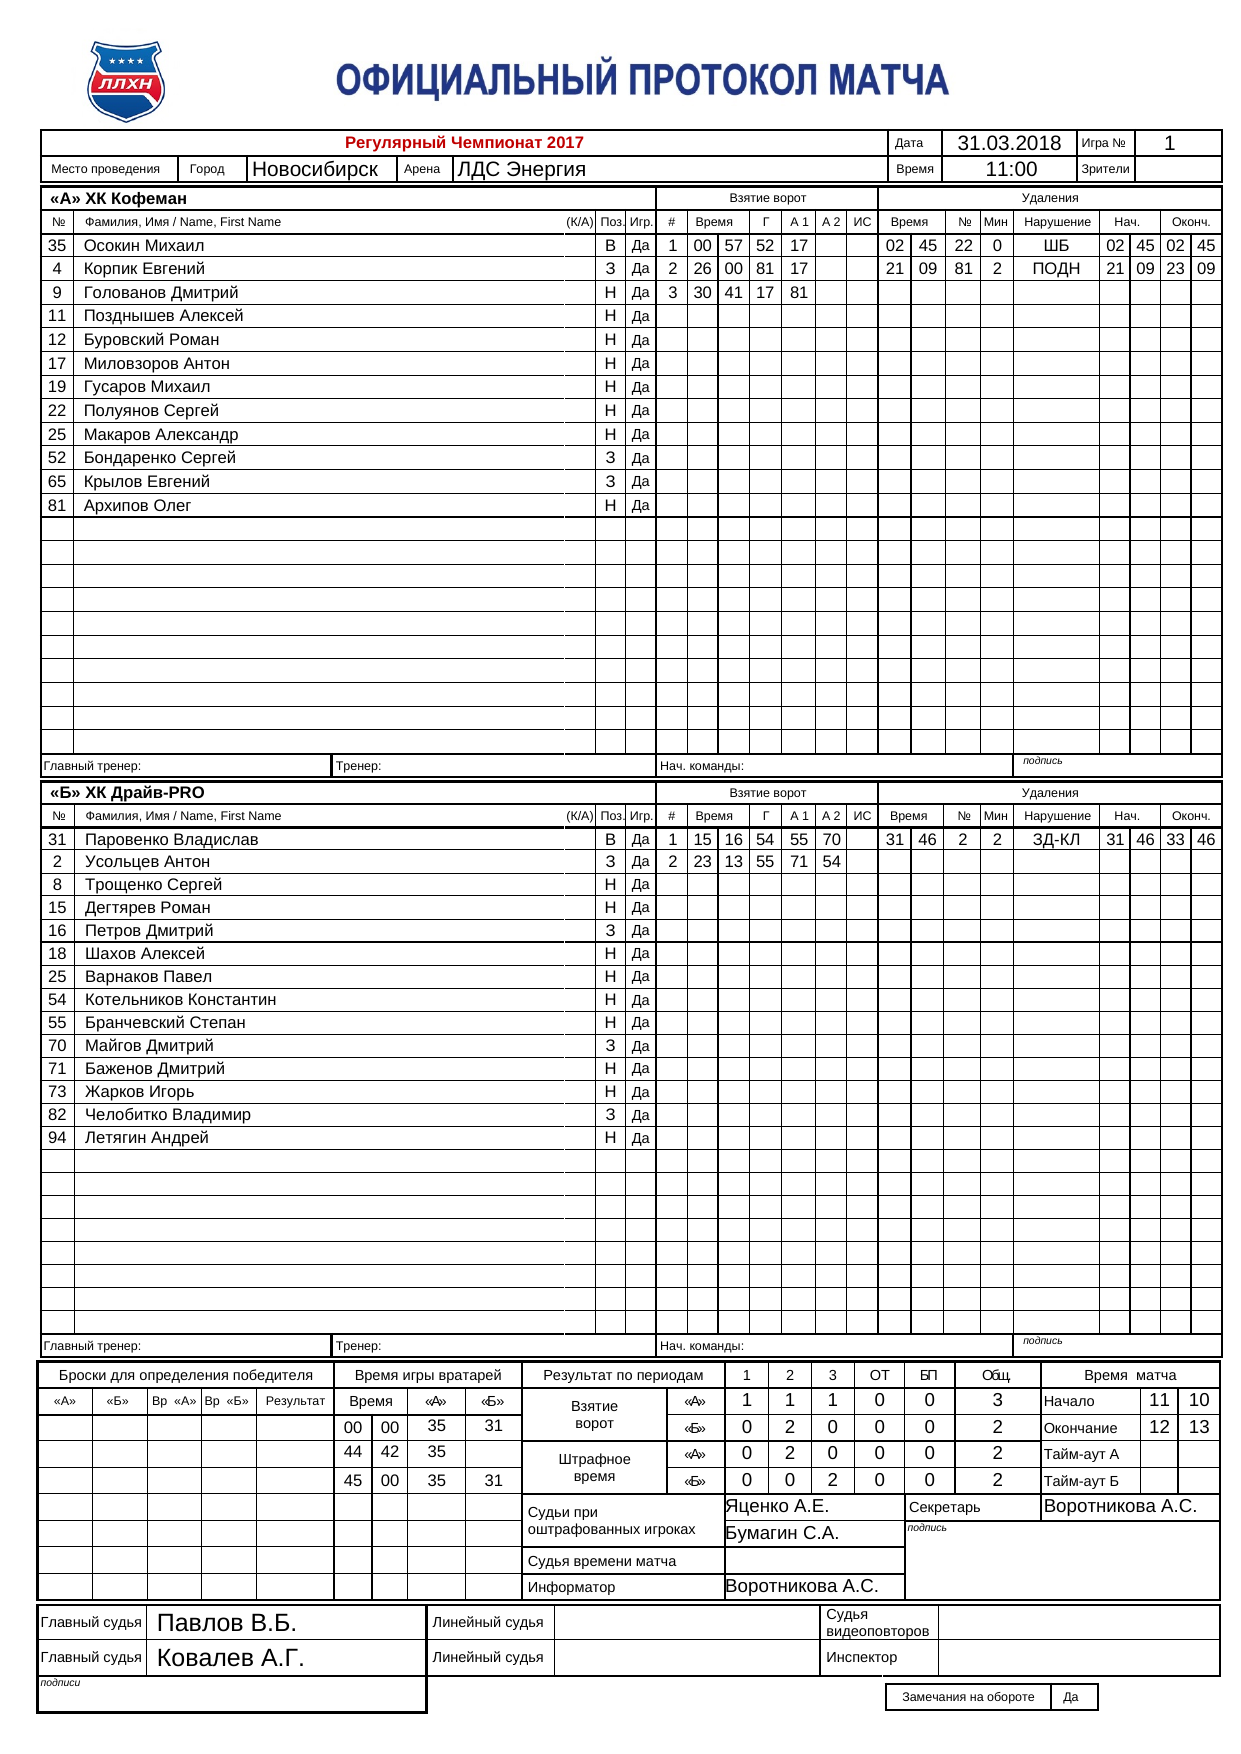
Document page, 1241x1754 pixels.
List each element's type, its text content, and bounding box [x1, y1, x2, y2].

table_cell [879, 943, 910, 964]
table_cell [782, 305, 815, 327]
table_cell «А» [668, 1442, 724, 1467]
table_cell [847, 1265, 877, 1287]
table_cell [596, 1219, 625, 1241]
table_cell [946, 352, 980, 374]
table_cell [42, 518, 73, 540]
table_cell [688, 376, 717, 398]
table_cell [944, 1311, 980, 1333]
table_cell [750, 352, 781, 374]
table_cell [750, 1288, 781, 1310]
table_cell [596, 588, 625, 611]
table_cell [719, 966, 749, 987]
table_cell [782, 989, 815, 1011]
table_cell 46 [912, 829, 943, 849]
table_cell [1131, 1242, 1160, 1264]
table_cell [1161, 328, 1190, 351]
table_cell 22 [946, 235, 980, 256]
table_cell [750, 874, 781, 895]
table_cell [1161, 1265, 1190, 1287]
table_cell [847, 1081, 877, 1103]
table_cell З [596, 920, 625, 941]
table_cell [42, 1150, 74, 1172]
table_cell [565, 966, 595, 987]
table_cell [1100, 966, 1129, 987]
table_cell [1192, 281, 1221, 303]
table_cell Оконч. [1161, 805, 1221, 826]
table_cell [1192, 588, 1221, 611]
table_cell [688, 541, 717, 564]
table_cell ЗД-КЛ [1014, 829, 1099, 849]
table_cell [816, 659, 846, 682]
table_cell подпись [1014, 1335, 1221, 1356]
table_cell Нач. команды: [657, 1335, 1012, 1356]
table_cell 18 [42, 943, 74, 964]
table_cell Трощенко Сергей [75, 874, 564, 895]
table_cell Место проведения [42, 157, 177, 181]
table_cell [1192, 470, 1221, 493]
table_cell [1100, 470, 1129, 493]
table_header 2 [769, 1363, 811, 1387]
table_cell [1161, 494, 1190, 516]
table_cell [981, 1012, 1013, 1033]
table_cell Шахов Алексей [75, 943, 564, 964]
table_cell [750, 1012, 781, 1033]
table_cell [912, 850, 943, 872]
table_cell [750, 1058, 781, 1079]
table_cell [879, 423, 910, 445]
table_cell 2 [812, 1468, 854, 1493]
table_cell [1192, 328, 1221, 351]
table_cell [1100, 707, 1129, 729]
table_cell Усольцев Антон [75, 850, 564, 872]
table_cell Поз. [596, 805, 625, 826]
table_cell [1192, 874, 1221, 895]
table_cell [565, 920, 595, 941]
table_cell Да [626, 850, 655, 872]
table_cell [1161, 1127, 1190, 1149]
table_cell [148, 1574, 201, 1599]
table_cell 35 [408, 1441, 465, 1467]
table_cell [782, 707, 815, 729]
table_cell [257, 1416, 333, 1440]
table_cell [981, 1081, 1013, 1103]
table_cell Игр. [626, 805, 655, 826]
table_cell [879, 399, 910, 422]
table_cell № [42, 805, 74, 826]
table_cell [879, 1242, 910, 1264]
table_cell [847, 588, 877, 611]
table_cell [74, 518, 564, 540]
table_cell [782, 636, 815, 658]
table_cell [565, 235, 595, 256]
table_cell 35 [408, 1468, 465, 1493]
table_cell [466, 1494, 521, 1520]
table_cell Время [879, 805, 943, 826]
table_cell 45 [1192, 235, 1221, 256]
table_cell [719, 730, 749, 753]
table_cell [847, 707, 877, 729]
table_cell [74, 636, 564, 658]
table_cell [565, 1311, 595, 1333]
table_cell [626, 730, 655, 753]
table_cell [946, 659, 980, 682]
table_cell [719, 588, 749, 611]
table_cell Челобитко Владимир [75, 1104, 564, 1126]
table_cell [1100, 1311, 1129, 1333]
table_cell 0 [855, 1468, 904, 1493]
table_cell [847, 352, 877, 374]
table_cell 11 [42, 305, 73, 327]
table_cell [816, 1012, 846, 1033]
table_cell 13 [719, 850, 749, 872]
table_cell [565, 470, 595, 493]
table_cell Нарушение [1014, 805, 1099, 826]
table_cell [847, 829, 877, 849]
table_cell [782, 1035, 815, 1057]
table_cell [912, 636, 945, 658]
table_cell «Б» [668, 1415, 724, 1440]
table_cell Н [596, 494, 625, 516]
table_cell [782, 1173, 815, 1195]
table_cell [466, 1574, 521, 1599]
table_cell [565, 305, 595, 327]
table_cell [657, 636, 687, 658]
table_cell 54 [42, 989, 74, 1011]
table_cell [596, 1265, 625, 1287]
table_cell [565, 874, 595, 895]
table_cell З [596, 1104, 625, 1126]
table_cell [1161, 470, 1190, 493]
table_cell [912, 966, 943, 987]
table_cell Н [596, 376, 625, 398]
table_cell [1161, 376, 1190, 398]
table_cell [42, 659, 73, 682]
table_cell [1192, 376, 1221, 398]
table_cell [202, 1574, 256, 1599]
table_cell [750, 1104, 781, 1126]
table_cell [816, 896, 846, 918]
table_cell [750, 1311, 781, 1333]
table_cell [565, 281, 595, 303]
table_cell [981, 281, 1013, 303]
table_cell № [42, 211, 73, 233]
table_cell [944, 1012, 980, 1033]
table_cell [1179, 1441, 1219, 1467]
table_cell [946, 518, 980, 540]
table_cell [944, 850, 980, 872]
table_cell [1161, 588, 1190, 611]
table_cell [1131, 281, 1160, 303]
table_cell [879, 1127, 910, 1149]
table_cell Новосибирск [248, 157, 396, 181]
table_cell 0 [905, 1415, 954, 1440]
table_cell [912, 989, 943, 1011]
table_cell [847, 1219, 877, 1241]
table_cell [1131, 446, 1160, 469]
table_cell [1100, 920, 1129, 941]
table_cell Летягин Андрей [75, 1127, 564, 1149]
table_cell [1161, 1219, 1190, 1241]
table_cell [688, 328, 717, 351]
table_cell [879, 1311, 910, 1333]
table_cell [1192, 446, 1221, 469]
table_cell [657, 399, 687, 422]
table_cell [1131, 1196, 1160, 1218]
table_cell 15 [42, 896, 74, 918]
table_cell [1192, 1288, 1221, 1310]
table_cell [202, 1494, 256, 1520]
table_cell [1192, 399, 1221, 422]
table_cell 1 [657, 235, 687, 256]
table_cell [847, 1311, 877, 1333]
table_cell [657, 1104, 687, 1126]
table_cell [750, 730, 781, 753]
table_cell [626, 659, 655, 682]
table_cell «Б» [93, 1389, 147, 1413]
table_cell 21 [1100, 257, 1129, 280]
table_cell [408, 1521, 465, 1546]
table_cell [1014, 518, 1099, 540]
table_cell 2 [956, 1468, 1040, 1493]
table_cell [1161, 305, 1190, 327]
table_cell 35 [42, 235, 73, 256]
table_cell [782, 446, 815, 469]
table_cell Дегтярев Роман [75, 896, 564, 918]
table_cell [75, 1265, 564, 1287]
table_cell [847, 636, 877, 658]
table_cell подпись [1014, 755, 1221, 776]
table_cell [912, 588, 945, 611]
table_cell 15 [688, 829, 717, 849]
table_cell 13 [1179, 1415, 1219, 1440]
table_cell [719, 1288, 749, 1310]
table_cell В [596, 235, 625, 256]
table_cell [688, 305, 717, 327]
table_cell [565, 399, 595, 422]
table_cell [847, 1242, 877, 1264]
table_cell [1014, 730, 1099, 753]
table_cell [847, 1127, 877, 1149]
table_cell [816, 518, 846, 540]
table_cell [912, 707, 945, 729]
table_cell [847, 1058, 877, 1079]
table_cell Н [596, 281, 625, 303]
table_cell Время [879, 211, 945, 233]
table_cell Нач. [1100, 805, 1160, 826]
table_cell [1136, 157, 1221, 181]
table_cell 22 [42, 399, 73, 422]
table_cell 2 [956, 1415, 1040, 1440]
table_cell [657, 874, 687, 895]
table_cell [912, 494, 945, 516]
table_cell [981, 850, 1013, 872]
table_cell 81 [782, 281, 815, 303]
table_cell 35 [408, 1416, 465, 1440]
table_cell [42, 730, 73, 753]
table_cell [750, 659, 781, 682]
table_cell ПОДН [1014, 257, 1099, 280]
table_cell Да [626, 1104, 655, 1126]
table_cell 4 [42, 257, 73, 280]
table_cell 0 [905, 1389, 954, 1413]
table_cell [1100, 850, 1129, 872]
table_cell [1192, 1242, 1221, 1264]
table_cell 82 [42, 1104, 74, 1126]
table_cell [816, 305, 846, 327]
table_cell [847, 683, 877, 706]
table_cell [657, 328, 687, 351]
table_cell [847, 920, 877, 941]
table_cell Осокин Михаил [74, 235, 564, 256]
table_cell [816, 281, 846, 303]
table_header Да [1052, 1685, 1097, 1709]
table_cell [912, 423, 945, 445]
table_cell [1131, 1012, 1160, 1033]
table_cell [912, 1311, 943, 1333]
table_cell [981, 1173, 1013, 1195]
table_cell [1161, 1035, 1190, 1057]
table_cell [596, 1173, 625, 1195]
table_cell [657, 470, 687, 493]
table_cell 81 [750, 257, 781, 280]
table_cell 11:00 [943, 157, 1076, 181]
table_cell 0 [726, 1468, 768, 1493]
table_cell Майгов Дмитрий [75, 1035, 564, 1057]
table_cell 12 [42, 328, 73, 351]
table_cell [626, 683, 655, 706]
table_cell [879, 470, 910, 493]
table_cell [912, 1012, 943, 1033]
table_cell [688, 1012, 717, 1033]
table_cell [373, 1494, 407, 1520]
table_cell [565, 707, 595, 729]
table_cell [148, 1521, 201, 1546]
table_cell [1014, 1012, 1099, 1033]
table_cell ИС [847, 805, 877, 826]
table_cell Миловзоров Антон [74, 352, 564, 374]
table_cell [565, 494, 595, 516]
table_cell [626, 612, 655, 634]
table_cell [879, 683, 910, 706]
table_cell 00 [373, 1416, 407, 1440]
table_cell [946, 423, 980, 445]
table_cell ШБ [1014, 235, 1099, 256]
table_cell [565, 730, 595, 753]
table_cell [847, 850, 877, 872]
table_cell Результат [257, 1389, 333, 1413]
table_cell 3 [956, 1389, 1040, 1413]
table_cell [657, 1265, 687, 1287]
table_cell [565, 612, 595, 634]
table_cell [39, 1416, 92, 1440]
table_cell [879, 376, 910, 398]
table_cell Петров Дмитрий [75, 920, 564, 941]
table_cell [1131, 683, 1160, 706]
table_cell Фамилия, Имя / Name, First Name [75, 805, 565, 826]
table_cell [750, 989, 781, 1011]
table_cell [1192, 659, 1221, 682]
table_cell 00 [335, 1416, 371, 1440]
table_cell [596, 518, 625, 540]
table_cell [946, 730, 980, 753]
table_cell [1014, 659, 1099, 682]
table_header «Б» ХК Драйв-PRO [42, 783, 655, 803]
table_cell [657, 352, 687, 374]
table_cell Секретарь [906, 1495, 1040, 1520]
table_cell Время [335, 1389, 407, 1413]
table_cell [750, 1150, 781, 1172]
table_cell [565, 989, 595, 1011]
table_cell [912, 1265, 943, 1287]
table_cell № [946, 211, 980, 233]
table_cell [565, 1288, 595, 1310]
table_cell Линейный судья [428, 1606, 554, 1639]
table_cell Яценко А.Е. [726, 1495, 904, 1520]
table_cell [847, 470, 877, 493]
table_cell 1 [812, 1389, 854, 1413]
table_cell [912, 612, 945, 634]
table_cell [1131, 1104, 1160, 1126]
table_cell 52 [42, 446, 73, 469]
table_cell [1131, 612, 1160, 634]
table_cell [466, 1547, 521, 1573]
table_cell [657, 1196, 687, 1218]
table_cell [39, 1521, 92, 1546]
table_header Регулярный Чемпионат 2017 [42, 131, 887, 155]
table_cell [626, 1219, 655, 1241]
table_cell [565, 1104, 595, 1126]
table_cell [750, 1081, 781, 1103]
table_cell [912, 730, 945, 753]
table_cell [879, 1081, 910, 1103]
table_cell [912, 1173, 943, 1195]
table_cell [944, 966, 980, 987]
table_cell [912, 1127, 943, 1149]
table_cell Да [626, 399, 655, 422]
table_cell [657, 1173, 687, 1195]
table_cell [782, 1311, 815, 1333]
table_cell [719, 376, 749, 398]
table_cell 41 [719, 281, 749, 303]
table_cell [565, 829, 595, 849]
table_cell [626, 636, 655, 658]
table_cell [847, 328, 877, 351]
table_cell [1100, 1288, 1129, 1310]
table_cell [782, 541, 815, 564]
table_cell [75, 1219, 564, 1241]
table_cell [1131, 1058, 1160, 1079]
table_cell [719, 565, 749, 587]
table_cell [42, 707, 73, 729]
table_cell [847, 896, 877, 918]
table_cell [946, 683, 980, 706]
table_cell [1161, 1150, 1190, 1172]
table_cell [782, 1104, 815, 1126]
table_cell 0 [905, 1442, 954, 1467]
table_cell [1192, 1127, 1221, 1149]
table_cell подписи [39, 1677, 425, 1711]
table_cell [657, 920, 687, 941]
table_cell [42, 1219, 74, 1241]
table_cell [847, 541, 877, 564]
table_cell [981, 1035, 1013, 1057]
table_cell Город [179, 157, 246, 181]
table_cell [74, 565, 564, 587]
table_cell [816, 446, 846, 469]
table_cell [912, 470, 945, 493]
table_cell [981, 446, 1013, 469]
table_cell Н [596, 874, 625, 895]
table_cell [657, 1081, 687, 1103]
table_cell З [596, 850, 625, 872]
table_cell 11 [1141, 1389, 1177, 1413]
table_cell [1014, 920, 1099, 941]
table_cell [1131, 874, 1160, 895]
table_cell Главный судья [39, 1640, 146, 1675]
table_cell Бондаренко Сергей [74, 446, 564, 469]
table_cell [1192, 707, 1221, 729]
table_cell [946, 612, 980, 634]
table_cell [847, 874, 877, 895]
table_cell [719, 1242, 749, 1264]
table_cell 0 [812, 1442, 854, 1467]
table_cell [1100, 1242, 1129, 1264]
table_cell [1014, 943, 1099, 964]
table_cell [782, 470, 815, 493]
table_cell [879, 305, 910, 327]
table_cell [981, 1196, 1013, 1218]
table_cell [202, 1521, 256, 1546]
table_cell [879, 565, 910, 587]
table_cell Да [626, 352, 655, 374]
table_cell 2 [944, 829, 980, 849]
table_cell [879, 588, 910, 611]
table_cell [912, 305, 945, 327]
table_cell [565, 376, 595, 398]
table_cell [1192, 1081, 1221, 1103]
table_cell [335, 1494, 371, 1520]
table_cell [847, 1012, 877, 1033]
table_cell [939, 1640, 1219, 1675]
table_cell [719, 612, 749, 634]
table_cell [1014, 1242, 1099, 1264]
table_cell [816, 235, 846, 256]
table_cell [912, 1150, 943, 1172]
table_cell [1100, 943, 1129, 964]
table_cell [782, 423, 815, 445]
table_cell [1192, 1012, 1221, 1033]
table_cell 46 [1131, 829, 1160, 849]
table_cell [847, 565, 877, 587]
table_cell [1100, 730, 1129, 753]
table_cell [981, 399, 1013, 422]
table_cell [565, 850, 595, 872]
table_cell Да [626, 966, 655, 987]
table_cell 9 [42, 281, 73, 303]
table_header Взятие ворот [657, 188, 877, 209]
table_cell [847, 446, 877, 469]
table_cell [912, 943, 943, 964]
table_cell [93, 1416, 147, 1440]
table_cell [1100, 281, 1129, 303]
table_cell 26 [688, 257, 717, 280]
table_cell 45 [1131, 235, 1160, 256]
table_cell [719, 399, 749, 422]
table_cell [1100, 1150, 1129, 1172]
table_cell [1014, 376, 1099, 398]
table_cell [879, 1058, 910, 1079]
table_cell [626, 541, 655, 564]
table_cell [688, 1219, 717, 1241]
table_cell [816, 423, 846, 445]
table_cell [408, 1494, 465, 1520]
table_cell [946, 446, 980, 469]
table_cell [688, 1173, 717, 1195]
table_cell [981, 518, 1013, 540]
table_cell Н [596, 328, 625, 351]
table_cell Время [688, 805, 749, 826]
table_cell Н [596, 399, 625, 422]
table_cell [879, 659, 910, 682]
table_cell [42, 612, 73, 634]
table_cell [719, 683, 749, 706]
table_cell [750, 1127, 781, 1149]
table_cell [816, 943, 846, 964]
table_cell [657, 1242, 687, 1264]
table_cell [946, 328, 980, 351]
table_cell 45 [335, 1468, 371, 1493]
table_cell [1100, 1058, 1129, 1079]
table_cell Н [596, 1058, 625, 1079]
table_cell [1192, 636, 1221, 658]
table_cell [565, 1173, 595, 1195]
table_cell [816, 1104, 846, 1126]
table_cell [1014, 494, 1099, 516]
table_cell [782, 1196, 815, 1218]
table_cell [257, 1468, 333, 1493]
table_cell «Б » [466, 1389, 521, 1413]
table_cell [782, 730, 815, 753]
table_cell [555, 1640, 819, 1675]
table_cell [946, 588, 980, 611]
table_cell [335, 1547, 371, 1573]
table_cell [719, 1012, 749, 1033]
table_cell Тренер: [333, 755, 655, 776]
table_cell [42, 1288, 74, 1310]
table_cell [1014, 1311, 1099, 1333]
table_cell «А» [39, 1389, 92, 1413]
table_cell [750, 470, 781, 493]
table_cell [782, 1058, 815, 1079]
table_cell [879, 850, 910, 872]
table_cell [1131, 541, 1160, 564]
table_cell [1100, 683, 1129, 706]
table_cell [847, 659, 877, 682]
table_cell [1131, 920, 1160, 941]
table_cell [1100, 1265, 1129, 1287]
table_cell [1014, 565, 1099, 587]
table_cell [944, 1173, 980, 1195]
table_cell [981, 730, 1013, 753]
table_header Взятие ворот [657, 783, 877, 803]
table_header Время матча [1042, 1363, 1219, 1387]
table_cell [879, 1150, 910, 1172]
table_cell [565, 943, 595, 964]
table_cell [1131, 1081, 1160, 1103]
table_cell [1100, 1219, 1129, 1241]
table_cell [1131, 1150, 1160, 1172]
table_cell [1192, 1173, 1221, 1195]
table_cell [750, 707, 781, 729]
table_cell [879, 281, 910, 303]
table_cell [688, 588, 717, 611]
table_cell [816, 541, 846, 564]
table_cell Бранчевский Степан [75, 1012, 564, 1033]
table_cell [688, 446, 717, 469]
table_cell З [596, 446, 625, 469]
table_cell [1161, 612, 1190, 634]
table_cell [946, 305, 980, 327]
table_cell [1100, 446, 1129, 469]
table_cell [946, 707, 980, 729]
table_cell [1192, 1150, 1221, 1172]
table_cell [944, 1104, 980, 1126]
table_cell 17 [782, 235, 815, 256]
table_cell [750, 896, 781, 918]
table_cell [750, 1242, 781, 1264]
table_cell [944, 1081, 980, 1103]
table_cell [1014, 1219, 1099, 1241]
table_cell [946, 541, 980, 564]
table_cell [626, 1311, 655, 1333]
table_cell [688, 518, 717, 540]
table_cell [42, 541, 73, 564]
table_cell [1100, 352, 1129, 374]
table_cell [981, 1242, 1013, 1264]
table_cell Да [626, 281, 655, 303]
table_cell [335, 1521, 371, 1546]
table_cell 2 [769, 1415, 811, 1440]
table_cell [688, 1104, 717, 1126]
table_cell [257, 1494, 333, 1520]
table_cell [816, 1173, 846, 1195]
table_cell [1131, 423, 1160, 445]
table_cell [688, 1196, 717, 1218]
table_cell [1014, 328, 1099, 351]
table_cell [1100, 1196, 1129, 1218]
table_cell [596, 541, 625, 564]
table_cell [1014, 874, 1099, 895]
table_cell [1192, 966, 1221, 987]
table_cell ИС [847, 211, 877, 233]
table_cell [879, 1196, 910, 1218]
table_cell [944, 1265, 980, 1287]
table_cell [1192, 1311, 1221, 1333]
table_cell [257, 1547, 333, 1573]
table_cell Нач. команды: [657, 755, 1012, 776]
table_cell [75, 1150, 564, 1172]
table_cell [1192, 423, 1221, 445]
table_cell [1131, 470, 1160, 493]
table_cell [1192, 518, 1221, 540]
table_cell [879, 989, 910, 1011]
table_cell 09 [912, 257, 945, 280]
table_cell [688, 1311, 717, 1333]
table_cell [981, 659, 1013, 682]
table_cell [879, 494, 910, 516]
table_cell [93, 1468, 147, 1493]
table_cell [782, 1288, 815, 1310]
table_cell Да [626, 829, 655, 849]
table_cell [657, 494, 687, 516]
table_cell [912, 896, 943, 918]
table_cell [981, 612, 1013, 634]
table_cell [373, 1547, 407, 1573]
table_cell [719, 446, 749, 469]
table_cell Главный тренер: [42, 755, 330, 776]
table_cell Да [626, 1012, 655, 1033]
table_cell [688, 659, 717, 682]
table_cell Жарков Игорь [75, 1081, 564, 1103]
table_cell [847, 518, 877, 540]
table_cell 2 [981, 829, 1013, 849]
table_cell [816, 565, 846, 587]
table_cell Н [596, 943, 625, 964]
table_cell [816, 707, 846, 729]
table_cell [750, 518, 781, 540]
table_cell [1014, 470, 1099, 493]
table_cell [657, 989, 687, 1011]
table_cell 65 [42, 470, 73, 493]
table_cell 25 [42, 966, 74, 987]
table_cell [1014, 399, 1099, 422]
table_cell [657, 565, 687, 587]
table_cell [782, 1127, 815, 1149]
table_cell [565, 636, 595, 658]
table_cell [719, 1219, 749, 1241]
table_cell [1192, 1104, 1221, 1126]
table_cell [782, 874, 815, 895]
table_cell [1161, 1311, 1190, 1333]
table_cell [912, 1288, 943, 1310]
table_cell [74, 707, 564, 729]
table_cell [1131, 707, 1160, 729]
table_cell 0 [855, 1415, 904, 1440]
table_cell [879, 1173, 910, 1195]
table_cell [1014, 541, 1099, 564]
table_cell [596, 565, 625, 587]
picture [5, 28, 1179, 129]
table_cell [657, 588, 687, 611]
table_cell [657, 1012, 687, 1033]
table_cell [93, 1494, 147, 1520]
table_cell [1100, 1104, 1129, 1126]
table_cell [816, 1265, 846, 1287]
table_cell [1131, 659, 1160, 682]
table_cell [944, 1219, 980, 1241]
table_cell [42, 565, 73, 587]
table_cell [1161, 1196, 1190, 1218]
table_cell Гусаров Михаил [74, 376, 564, 398]
table_cell 3 [657, 281, 687, 303]
table_cell [1100, 989, 1129, 1011]
table_cell [657, 1150, 687, 1172]
table_cell [1014, 446, 1099, 469]
table_cell [688, 730, 717, 753]
table_cell [688, 612, 717, 634]
table_cell Голованов Дмитрий [74, 281, 564, 303]
table_cell 23 [688, 850, 717, 872]
table_cell [1014, 352, 1099, 374]
table_cell 2 [657, 850, 687, 872]
table_cell [816, 494, 846, 516]
table_cell [946, 376, 980, 398]
table_cell З [596, 257, 625, 280]
table_cell [565, 683, 595, 706]
table_cell [981, 376, 1013, 398]
table_header 1 [1136, 131, 1221, 155]
table_cell [879, 636, 910, 658]
table_cell [847, 376, 877, 398]
table_cell [816, 636, 846, 658]
table_cell [719, 1311, 749, 1333]
table_cell [981, 1311, 1013, 1333]
table_cell [912, 920, 943, 941]
table_cell [1100, 423, 1129, 445]
table_cell З [596, 470, 625, 493]
table_cell [782, 920, 815, 941]
table_cell 02 [1100, 235, 1129, 256]
table_cell [1192, 1058, 1221, 1079]
table_cell [782, 1242, 815, 1264]
table_cell [981, 588, 1013, 611]
table_cell [1014, 281, 1099, 303]
table_cell [847, 989, 877, 1011]
table_cell [816, 874, 846, 895]
table_cell [879, 896, 910, 918]
table_cell [750, 1035, 781, 1057]
table_cell [1100, 328, 1129, 351]
table_cell 81 [42, 494, 73, 516]
table_cell 57 [719, 235, 749, 256]
table_cell [596, 1288, 625, 1310]
table_cell [657, 376, 687, 398]
table_cell [1131, 399, 1160, 422]
table_cell Да [626, 989, 655, 1011]
table_cell «А» [668, 1389, 724, 1413]
table_cell [1161, 850, 1190, 872]
table_cell [719, 659, 749, 682]
table_cell [912, 1242, 943, 1264]
table_cell [565, 328, 595, 351]
table_cell Главный тренер: [42, 1335, 330, 1356]
table_cell 17 [782, 257, 815, 280]
table_cell [1014, 850, 1099, 872]
table_cell [657, 730, 687, 753]
table_cell [847, 235, 877, 256]
table_cell Да [626, 470, 655, 493]
table_cell [816, 1196, 846, 1218]
table_cell 54 [750, 829, 781, 849]
table_cell «Б» [668, 1468, 724, 1493]
table_cell [42, 636, 73, 658]
table_cell Нач. [1100, 211, 1160, 233]
table_cell [626, 1173, 655, 1195]
table_cell [565, 1081, 595, 1103]
table_cell (К/А) [565, 211, 595, 233]
table_cell 12 [1141, 1415, 1177, 1440]
table_cell [944, 896, 980, 918]
table_cell [202, 1416, 256, 1440]
table_cell 02 [1161, 235, 1190, 256]
table_cell [944, 943, 980, 964]
table_cell [912, 541, 945, 564]
table_header «А» ХК Кофеман [42, 188, 655, 209]
table_cell [1161, 565, 1190, 587]
table_cell [719, 896, 749, 918]
table_cell [1161, 707, 1190, 729]
table_cell [981, 352, 1013, 374]
table_cell [944, 989, 980, 1011]
table_cell 2 [769, 1442, 811, 1467]
table_cell [816, 376, 846, 398]
table_cell [657, 966, 687, 987]
table_cell [912, 376, 945, 398]
table_cell [912, 446, 945, 469]
table_cell Нарушение [1014, 211, 1099, 233]
table_cell [657, 612, 687, 634]
table_header 1 [726, 1363, 768, 1387]
table_cell [750, 565, 781, 587]
table_cell [626, 565, 655, 587]
table_cell [1131, 328, 1160, 351]
table_cell [719, 352, 749, 374]
table_cell [719, 1196, 749, 1218]
table_cell [1100, 1035, 1129, 1057]
table_cell [148, 1416, 201, 1440]
table_cell Павлов В.Б. [147, 1606, 425, 1639]
table_cell [565, 1150, 595, 1172]
table_cell [408, 1574, 465, 1599]
table_cell 70 [816, 829, 846, 849]
table_cell «А» [408, 1389, 465, 1413]
table_cell [1161, 1242, 1190, 1264]
table_cell [847, 1173, 877, 1195]
table_cell Линейный судья [428, 1640, 554, 1675]
table_cell [816, 1311, 846, 1333]
table_cell [816, 730, 846, 753]
table_cell [42, 1242, 74, 1264]
table_cell [565, 352, 595, 374]
table_cell [74, 683, 564, 706]
table_cell [657, 1035, 687, 1057]
table_header Общ. [956, 1363, 1040, 1387]
table_cell [1014, 1265, 1099, 1287]
table_cell 2 [42, 850, 74, 872]
table_cell [1131, 494, 1160, 516]
table_cell [565, 518, 595, 540]
table_cell [946, 565, 980, 587]
table_cell [626, 1242, 655, 1264]
table_cell [912, 874, 943, 895]
table_cell [847, 1104, 877, 1126]
table_header Дата [889, 131, 941, 155]
table_cell [657, 446, 687, 469]
table_cell [1014, 588, 1099, 611]
table_cell Инспектор [821, 1640, 938, 1675]
table_cell [1192, 565, 1221, 587]
table_cell [1192, 730, 1221, 753]
table_cell [74, 541, 564, 564]
table_cell [883, 1677, 1220, 1681]
table_cell Позднышев Алексей [74, 305, 564, 327]
table_cell 0 [726, 1415, 768, 1440]
table_cell [719, 1058, 749, 1079]
table_cell [1014, 1196, 1099, 1218]
table_cell Н [596, 966, 625, 987]
table_cell 73 [42, 1081, 74, 1103]
table_cell 1 [726, 1389, 768, 1413]
table_cell [688, 1265, 717, 1287]
table_cell Буровский Роман [74, 328, 564, 351]
table_cell [688, 1288, 717, 1310]
table_cell [1014, 1058, 1099, 1079]
table_cell [1161, 1058, 1190, 1079]
table_cell Корпик Евгений [74, 257, 564, 280]
table_cell [1131, 1219, 1160, 1241]
table_cell [912, 352, 945, 374]
table_cell В [596, 829, 625, 849]
table_cell [688, 707, 717, 729]
table_cell Судья видеоповторов [821, 1606, 938, 1639]
table_cell [847, 305, 877, 327]
table_cell [1161, 896, 1190, 918]
table_cell Да [626, 920, 655, 941]
table_cell [657, 707, 687, 729]
table_cell [879, 874, 910, 895]
table_cell [39, 1494, 92, 1520]
table_cell # [657, 805, 687, 826]
table_cell [946, 281, 980, 303]
table_cell Штрафное время [523, 1442, 666, 1493]
table_cell [879, 518, 910, 540]
table_cell [1131, 943, 1160, 964]
table_cell Ковалев А.Г. [147, 1640, 425, 1675]
table_cell Г [750, 211, 781, 233]
table_cell [657, 1219, 687, 1241]
table_cell [565, 659, 595, 682]
table_cell [1100, 1012, 1129, 1033]
table_cell [688, 565, 717, 587]
table_cell [1192, 352, 1221, 374]
table_cell [1192, 1035, 1221, 1057]
table_cell [1131, 1265, 1160, 1287]
table_cell [719, 470, 749, 493]
table_cell [981, 966, 1013, 987]
table_cell [1131, 352, 1160, 374]
table_cell [565, 896, 595, 918]
table_cell Н [596, 1081, 625, 1103]
table_cell [75, 1173, 564, 1195]
table_cell Н [596, 896, 625, 918]
table_cell [688, 896, 717, 918]
table_cell 19 [42, 376, 73, 398]
table_cell [148, 1494, 201, 1520]
table_cell 2 [956, 1442, 1040, 1467]
table_cell [816, 328, 846, 351]
table_cell [688, 920, 717, 941]
table_cell [816, 1242, 846, 1264]
table_cell [879, 1265, 910, 1287]
table_cell [719, 707, 749, 729]
table_cell [782, 376, 815, 398]
table_cell [688, 636, 717, 658]
table_cell [879, 1288, 910, 1310]
table_cell [879, 352, 910, 374]
table_cell [981, 328, 1013, 351]
table_cell 45 [912, 235, 945, 256]
table_cell [816, 1058, 846, 1079]
table_cell [847, 423, 877, 445]
table_cell [879, 446, 910, 469]
table_cell [657, 305, 687, 327]
table_cell 52 [750, 235, 781, 256]
table_cell [719, 1265, 749, 1287]
table_cell [719, 541, 749, 564]
table_cell [335, 1574, 371, 1599]
table_cell [719, 494, 749, 516]
table_cell [1131, 376, 1160, 398]
table_cell 71 [42, 1058, 74, 1079]
table_cell [981, 1265, 1013, 1287]
table_cell [719, 518, 749, 540]
table_cell [1161, 1173, 1190, 1195]
table_header Время игры вратарей [335, 1363, 521, 1387]
table_cell [879, 966, 910, 987]
table_cell [93, 1547, 147, 1573]
table_cell [847, 281, 877, 303]
table_cell А 2 [816, 805, 846, 826]
table_cell [1100, 896, 1129, 918]
table_cell [719, 874, 749, 895]
table_cell 23 [1161, 257, 1190, 280]
table_cell [1192, 612, 1221, 634]
table_cell Да [626, 896, 655, 918]
table_cell [596, 636, 625, 658]
table_cell [373, 1521, 407, 1546]
table_cell [912, 1196, 943, 1218]
table_cell [912, 1219, 943, 1241]
table_cell Время [688, 211, 749, 233]
table_cell [782, 683, 815, 706]
table_cell Зрители [1078, 157, 1134, 181]
table_cell [981, 920, 1013, 941]
table_cell [879, 1035, 910, 1057]
table_cell [1161, 352, 1190, 374]
table_cell [726, 1548, 904, 1573]
table_cell [42, 1173, 74, 1195]
table_cell [816, 966, 846, 987]
table_cell [782, 1150, 815, 1172]
table_cell Да [626, 1081, 655, 1103]
table_cell Вр «А» [148, 1389, 201, 1413]
table_cell [912, 281, 945, 303]
table_cell [565, 1242, 595, 1264]
table_cell [816, 612, 846, 634]
table_cell Да [626, 376, 655, 398]
table_header БП [905, 1363, 954, 1387]
table_cell Архипов Олег [74, 494, 564, 516]
table_cell [750, 376, 781, 398]
table_cell [750, 683, 781, 706]
table_cell 0 [905, 1468, 954, 1493]
table_cell Г [750, 805, 781, 826]
table_cell [782, 352, 815, 374]
table_cell 0 [855, 1389, 904, 1413]
table_cell [981, 683, 1013, 706]
table_cell [912, 659, 945, 682]
table_cell [1161, 541, 1190, 564]
table_cell Варнаков Павел [75, 966, 564, 987]
table_cell [39, 1574, 92, 1599]
table_cell [42, 1196, 74, 1218]
table_cell Главный судья [39, 1606, 146, 1639]
table_cell [596, 659, 625, 682]
table_cell [912, 683, 945, 706]
table_cell [816, 1035, 846, 1057]
table_cell [879, 730, 910, 753]
table_cell [750, 1265, 781, 1287]
table_cell [719, 636, 749, 658]
table_cell [816, 257, 846, 280]
table_cell [946, 636, 980, 658]
table_cell [1100, 588, 1129, 611]
table_cell [1161, 920, 1190, 941]
table_cell Поз. [596, 211, 625, 233]
table_cell [688, 1242, 717, 1264]
table_header 3 [812, 1363, 854, 1387]
table_cell [1100, 1081, 1129, 1103]
table_cell [1161, 518, 1190, 540]
table_cell [847, 1288, 877, 1310]
table_cell [75, 1242, 564, 1264]
table_cell [688, 1150, 717, 1172]
table_cell [719, 1173, 749, 1195]
table_cell [39, 1441, 92, 1467]
table_cell [657, 423, 687, 445]
table_cell [750, 305, 781, 327]
table_cell [981, 1150, 1013, 1172]
table_cell [688, 399, 717, 422]
table_cell Взятие ворот [523, 1389, 666, 1440]
table_cell [719, 1081, 749, 1103]
table_cell [596, 730, 625, 753]
table_cell [1014, 966, 1099, 987]
table_cell Да [626, 874, 655, 895]
table_cell [1192, 683, 1221, 706]
table_cell [782, 943, 815, 964]
table_cell Котельников Константин [75, 989, 564, 1011]
table_cell [1100, 636, 1129, 658]
table_cell [565, 1196, 595, 1218]
table_cell [1100, 565, 1129, 587]
table_cell [782, 518, 815, 540]
table_cell [1131, 730, 1160, 753]
table_cell Да [626, 494, 655, 516]
table_cell [719, 920, 749, 941]
table_cell [879, 328, 910, 351]
table_cell [565, 541, 595, 564]
table_cell [1100, 541, 1129, 564]
table_cell [1014, 1288, 1099, 1310]
table_cell 2 [981, 257, 1013, 280]
table_cell [879, 1219, 910, 1241]
table_cell [782, 966, 815, 987]
table_cell [596, 1311, 625, 1333]
table_cell [1131, 1311, 1160, 1333]
table_cell [944, 1196, 980, 1218]
table_cell Да [626, 305, 655, 327]
table_cell [981, 989, 1013, 1011]
table_cell [1131, 1035, 1160, 1057]
table_cell [688, 470, 717, 493]
table_header Замечания на обороте [887, 1685, 1050, 1709]
table_cell 0 [812, 1415, 854, 1440]
table_cell [1014, 896, 1099, 918]
table_cell Оконч. [1161, 211, 1221, 233]
table_cell [596, 707, 625, 729]
table_cell [408, 1547, 465, 1573]
table_cell [657, 943, 687, 964]
table_cell [373, 1574, 407, 1599]
table_cell [981, 565, 1013, 587]
table_cell 0 [981, 235, 1013, 256]
table_header Удаления [879, 783, 1221, 803]
table_cell Воротникова А.С. [1042, 1495, 1219, 1520]
table_cell [912, 1081, 943, 1103]
table_cell [944, 1127, 980, 1149]
table_cell [946, 494, 980, 516]
table_cell [1161, 281, 1190, 303]
table_cell [1131, 966, 1160, 987]
table_cell [555, 1606, 819, 1639]
table_cell [1192, 541, 1221, 564]
table_cell [981, 305, 1013, 327]
table_cell [42, 1265, 74, 1287]
table_cell [565, 1058, 595, 1079]
table_cell [981, 541, 1013, 564]
table_cell 0 [855, 1442, 904, 1467]
table_cell [565, 423, 595, 445]
table_cell [719, 1150, 749, 1172]
table_cell Крылов Евгений [74, 470, 564, 493]
table_cell [1161, 966, 1190, 987]
table_cell 21 [879, 257, 910, 280]
table_cell [1161, 874, 1190, 895]
table_cell [657, 683, 687, 706]
table_cell [912, 1035, 943, 1057]
table_cell [657, 1311, 687, 1333]
table_cell [1100, 612, 1129, 634]
table_cell [1131, 1127, 1160, 1149]
table_cell [981, 1058, 1013, 1079]
table_cell Да [626, 943, 655, 964]
table_cell [657, 1288, 687, 1310]
table_cell [750, 636, 781, 658]
table_cell 71 [782, 850, 815, 872]
table_cell [596, 683, 625, 706]
table_cell [750, 423, 781, 445]
table_cell [1014, 1173, 1099, 1195]
table_cell [42, 1311, 74, 1333]
table_cell [257, 1574, 333, 1599]
table_cell [816, 399, 846, 422]
table_cell [565, 565, 595, 587]
table_cell [1100, 874, 1129, 895]
table_cell [782, 399, 815, 422]
table_cell [1131, 565, 1160, 587]
table_cell [981, 874, 1013, 895]
table_cell 0 [769, 1468, 811, 1493]
table_cell [688, 943, 717, 964]
table_cell [93, 1441, 147, 1467]
table_cell [912, 399, 945, 422]
table_cell 55 [42, 1012, 74, 1033]
table_cell [1131, 518, 1160, 540]
table_cell [688, 1035, 717, 1057]
table_cell [1099, 1682, 1220, 1711]
table_cell 55 [782, 829, 815, 849]
table_cell [1141, 1468, 1177, 1493]
table_cell [1100, 305, 1129, 327]
table_cell [782, 1012, 815, 1033]
table_cell 42 [373, 1441, 407, 1467]
table_cell [1131, 636, 1160, 658]
table_cell [1161, 1104, 1190, 1126]
table_cell [565, 1012, 595, 1033]
table_cell 17 [750, 281, 781, 303]
table_cell ЛДС Энергия [454, 157, 887, 181]
table_cell [1161, 446, 1190, 469]
table_cell [626, 707, 655, 729]
table_cell [148, 1441, 201, 1467]
table_cell [816, 352, 846, 374]
table_header Удаления [879, 188, 1221, 209]
table_cell [1014, 1150, 1099, 1172]
table_cell [688, 989, 717, 1011]
table_cell [782, 612, 815, 634]
table_cell [688, 1081, 717, 1103]
table_cell [847, 494, 877, 516]
table_cell [939, 1606, 1219, 1639]
table_cell [565, 1265, 595, 1287]
table_cell [1100, 494, 1129, 516]
table_cell [1192, 494, 1221, 516]
table_cell [750, 612, 781, 634]
table_cell [1192, 850, 1221, 872]
table_cell [1161, 730, 1190, 753]
table_cell [946, 399, 980, 422]
table_cell [816, 1081, 846, 1103]
table_cell [1100, 1173, 1129, 1195]
table_cell [1131, 1173, 1160, 1195]
table_cell А 1 [782, 805, 815, 826]
table_header ОТ [855, 1363, 904, 1387]
table_cell [565, 1035, 595, 1057]
table_cell [1192, 1196, 1221, 1218]
table_cell [1014, 612, 1099, 634]
table_cell [1192, 943, 1221, 964]
table_cell Да [626, 235, 655, 256]
table_cell Судья времени матча [523, 1548, 724, 1573]
table_cell [688, 874, 717, 895]
table_cell [657, 1127, 687, 1149]
table_cell Тайм-аут А [1042, 1441, 1140, 1467]
table_cell [1161, 989, 1190, 1011]
table_cell [750, 966, 781, 987]
table_cell [202, 1468, 256, 1493]
table_cell [1131, 850, 1160, 872]
table_cell [847, 1150, 877, 1172]
table_cell [1161, 659, 1190, 682]
table_cell 44 [335, 1441, 371, 1467]
table_cell [657, 1058, 687, 1079]
table_cell [912, 1104, 943, 1126]
table_cell [816, 683, 846, 706]
table_cell [1192, 920, 1221, 941]
table_cell [466, 1441, 521, 1467]
table_cell [1014, 423, 1099, 445]
table_cell [1141, 1441, 1177, 1467]
table_cell [74, 659, 564, 682]
table_cell 16 [42, 920, 74, 941]
table_cell [1161, 943, 1190, 964]
table_cell [1100, 1127, 1129, 1149]
table_cell Н [596, 989, 625, 1011]
table_cell 30 [688, 281, 717, 303]
table_cell [1100, 518, 1129, 540]
table_cell Окончание [1042, 1415, 1140, 1440]
table_cell [74, 612, 564, 634]
table_cell [944, 874, 980, 895]
table_cell Воротникова А.С. [726, 1575, 904, 1599]
table_cell [782, 896, 815, 918]
table_cell [1100, 399, 1129, 422]
table_cell [816, 588, 846, 611]
table_cell [847, 943, 877, 964]
table_cell [879, 707, 910, 729]
table_cell [596, 612, 625, 634]
table_cell [847, 399, 877, 422]
table_cell [596, 1242, 625, 1264]
table_cell [816, 1288, 846, 1310]
table_cell [847, 257, 877, 280]
table_cell 00 [688, 235, 717, 256]
table_cell [1161, 636, 1190, 658]
table_cell [1161, 399, 1190, 422]
table_cell Да [626, 257, 655, 280]
table_cell З [596, 1035, 625, 1057]
table_cell [879, 541, 910, 564]
table_cell 31 [879, 829, 910, 849]
table_cell [981, 494, 1013, 516]
table_cell [688, 423, 717, 445]
table_cell 00 [373, 1468, 407, 1493]
table_cell [981, 423, 1013, 445]
table_cell [1014, 305, 1099, 327]
table_cell [657, 518, 687, 540]
table_cell Мин [981, 211, 1013, 233]
table_cell 1 [769, 1389, 811, 1413]
table_cell [626, 1150, 655, 1172]
table_cell [981, 943, 1013, 964]
table_cell 02 [879, 235, 910, 256]
table_cell [944, 1035, 980, 1057]
table_cell [257, 1521, 333, 1546]
table_cell [688, 966, 717, 987]
table_cell [816, 470, 846, 493]
table_cell [981, 707, 1013, 729]
table_cell [981, 1104, 1013, 1126]
table_cell [750, 920, 781, 941]
table_cell [257, 1441, 333, 1467]
table_cell [782, 328, 815, 351]
table_cell [565, 588, 595, 611]
table_cell [39, 1547, 92, 1573]
table_cell [565, 257, 595, 280]
table_cell [750, 1219, 781, 1241]
table_cell [202, 1547, 256, 1573]
table_cell [816, 1219, 846, 1241]
table_cell [1014, 1104, 1099, 1126]
table_cell # [657, 211, 687, 233]
table_cell 46 [1192, 829, 1221, 849]
table_cell [912, 518, 945, 540]
table_cell 0 [726, 1442, 768, 1467]
table_cell [719, 328, 749, 351]
table_cell [912, 1058, 943, 1079]
table_cell [626, 1288, 655, 1310]
table_cell [816, 1127, 846, 1149]
table_cell [688, 1127, 717, 1149]
table_cell [1161, 683, 1190, 706]
table_cell Начало [1042, 1389, 1140, 1413]
table_cell [1192, 1265, 1221, 1287]
table_cell [626, 518, 655, 540]
table_cell [816, 989, 846, 1011]
table_cell 81 [946, 257, 980, 280]
table_cell [719, 1035, 749, 1057]
table_cell [626, 1265, 655, 1287]
table_cell [1014, 989, 1099, 1011]
table_cell 09 [1131, 257, 1160, 280]
table_cell Мин [981, 805, 1013, 826]
table_cell [847, 730, 877, 753]
table_cell [719, 1104, 749, 1126]
table_cell Н [596, 1127, 625, 1149]
table_cell подпись [906, 1522, 1219, 1599]
table_cell [981, 1127, 1013, 1149]
table_cell [782, 565, 815, 587]
table_cell Судьи при оштрафованных игроках [523, 1495, 724, 1546]
table_cell Баженов Дмитрий [75, 1058, 564, 1079]
table_cell [74, 730, 564, 753]
table_cell [944, 1058, 980, 1079]
table_cell [782, 659, 815, 682]
table_cell [782, 1265, 815, 1287]
table_cell Да [626, 1058, 655, 1079]
table_cell Н [596, 1012, 625, 1033]
table_cell [847, 1196, 877, 1218]
table_cell Макаров Александр [74, 423, 564, 445]
table_cell Тайм-аут Б [1042, 1468, 1140, 1493]
table_cell [1100, 659, 1129, 682]
table_cell [719, 423, 749, 445]
table_cell [782, 588, 815, 611]
table_cell [847, 612, 877, 634]
table_cell [946, 470, 980, 493]
table_cell [596, 1150, 625, 1172]
table_cell [1192, 896, 1221, 918]
table_cell Н [596, 423, 625, 445]
table_cell [912, 565, 945, 587]
table_cell [719, 989, 749, 1011]
table_cell [1161, 423, 1190, 445]
table_cell [202, 1441, 256, 1467]
table_cell Фамилия, Имя / Name, First Name [74, 211, 565, 233]
table_cell [1014, 636, 1099, 658]
table_cell Бумагин С.А. [726, 1521, 904, 1546]
table_cell Н [596, 305, 625, 327]
table_cell [657, 541, 687, 564]
table_cell А 2 [816, 211, 846, 233]
table_cell 09 [1192, 257, 1221, 280]
table_header Броски для определения победителя [39, 1363, 333, 1387]
table_cell 1 [657, 829, 687, 849]
table_cell [657, 896, 687, 918]
table_cell [879, 920, 910, 941]
table_cell [879, 1104, 910, 1126]
table_cell [847, 1035, 877, 1057]
table_cell [93, 1574, 147, 1599]
table_cell (К/А) [565, 805, 595, 826]
table_cell [565, 446, 595, 469]
table_cell 8 [42, 874, 74, 895]
table_cell [1161, 1012, 1190, 1033]
table_cell [1014, 1035, 1099, 1057]
table_cell 2 [657, 257, 687, 280]
table_cell [750, 943, 781, 964]
table_cell [657, 659, 687, 682]
table_cell [944, 1288, 980, 1310]
table_cell Н [596, 352, 625, 374]
table_cell [719, 943, 749, 964]
table_cell [1131, 1288, 1160, 1310]
table_cell [148, 1468, 201, 1493]
table_cell [981, 896, 1013, 918]
table_cell [688, 494, 717, 516]
table_cell [1131, 896, 1160, 918]
table_cell [1014, 1081, 1099, 1103]
table_cell 70 [42, 1035, 74, 1057]
table_cell 31 [466, 1468, 521, 1493]
table_cell [1100, 376, 1129, 398]
table_cell [719, 1127, 749, 1149]
table_cell [981, 636, 1013, 658]
table_cell [626, 1196, 655, 1218]
table_cell 25 [42, 423, 73, 445]
table_cell [782, 1219, 815, 1241]
table_cell [944, 920, 980, 941]
table_cell Да [626, 328, 655, 351]
table_cell Время [889, 157, 941, 181]
table_cell [750, 1173, 781, 1195]
table_cell [981, 470, 1013, 493]
table_cell [1131, 305, 1160, 327]
table_cell 55 [750, 850, 781, 872]
table_cell А 1 [782, 211, 815, 233]
table_cell [879, 612, 910, 634]
table_cell [596, 1196, 625, 1218]
table_cell [1014, 1127, 1099, 1149]
table_cell [688, 1058, 717, 1079]
table_cell [428, 1677, 882, 1711]
table_cell [688, 683, 717, 706]
table_cell 33 [1161, 829, 1190, 849]
table_cell [816, 920, 846, 941]
table_cell [39, 1468, 92, 1493]
table_cell [944, 1242, 980, 1264]
table_cell [847, 966, 877, 987]
table_cell [750, 399, 781, 422]
table_cell [1014, 683, 1099, 706]
table_cell № [944, 805, 980, 826]
table_cell [1014, 707, 1099, 729]
table_cell [1161, 1081, 1190, 1103]
table_cell [93, 1521, 147, 1546]
table_cell 00 [719, 257, 749, 280]
table_cell [782, 494, 815, 516]
table_cell [750, 494, 781, 516]
table_cell Игр. [626, 211, 655, 233]
table_cell Тренер: [333, 1335, 655, 1356]
table_cell [750, 588, 781, 611]
table_cell 31 [42, 829, 74, 849]
table_cell [1192, 1219, 1221, 1241]
table_cell 94 [42, 1127, 74, 1149]
table_cell Арена [398, 157, 452, 181]
table_cell [1179, 1468, 1219, 1493]
table_cell 10 [1179, 1389, 1219, 1413]
table_cell [1131, 989, 1160, 1011]
table_cell Да [626, 423, 655, 445]
table_cell [750, 1196, 781, 1218]
table_cell Полуянов Сергей [74, 399, 564, 422]
table_cell 54 [816, 850, 846, 872]
table_cell 31 [466, 1416, 521, 1440]
table_cell [1192, 305, 1221, 327]
table_cell [466, 1521, 521, 1546]
table_cell [565, 1219, 595, 1241]
table_cell [981, 1288, 1013, 1310]
table_cell [750, 328, 781, 351]
table_cell [75, 1288, 564, 1310]
table_cell Паровенко Владислав [75, 829, 564, 849]
table_cell [816, 1150, 846, 1172]
table_cell [719, 305, 749, 327]
table_cell [944, 1150, 980, 1172]
table_cell [148, 1547, 201, 1573]
table_cell [626, 588, 655, 611]
table_cell 31 [1100, 829, 1129, 849]
table_cell 17 [42, 352, 73, 374]
table_cell [1131, 588, 1160, 611]
table_cell [75, 1311, 564, 1333]
table_cell [981, 1219, 1013, 1241]
table_cell [1192, 989, 1221, 1011]
table_cell [750, 541, 781, 564]
table_cell [782, 1081, 815, 1103]
table_cell [42, 683, 73, 706]
table_cell [688, 352, 717, 374]
table_cell Да [626, 446, 655, 469]
table_header Игра № [1078, 131, 1134, 155]
table_cell [750, 446, 781, 469]
table_cell [42, 588, 73, 611]
table_cell [75, 1196, 564, 1218]
table_header Результат по периодам [523, 1363, 724, 1387]
table_cell Вр «Б» [202, 1389, 256, 1413]
table_cell [1161, 1288, 1190, 1310]
table_cell [912, 328, 945, 351]
table_cell [879, 1012, 910, 1033]
table_cell [565, 1127, 595, 1149]
table_cell Да [626, 1127, 655, 1149]
table_cell Да [626, 1035, 655, 1057]
table_cell Информатор [523, 1575, 724, 1599]
table_header 31.03.2018 [943, 131, 1076, 155]
table_cell 16 [719, 829, 749, 849]
table_cell [74, 588, 564, 611]
